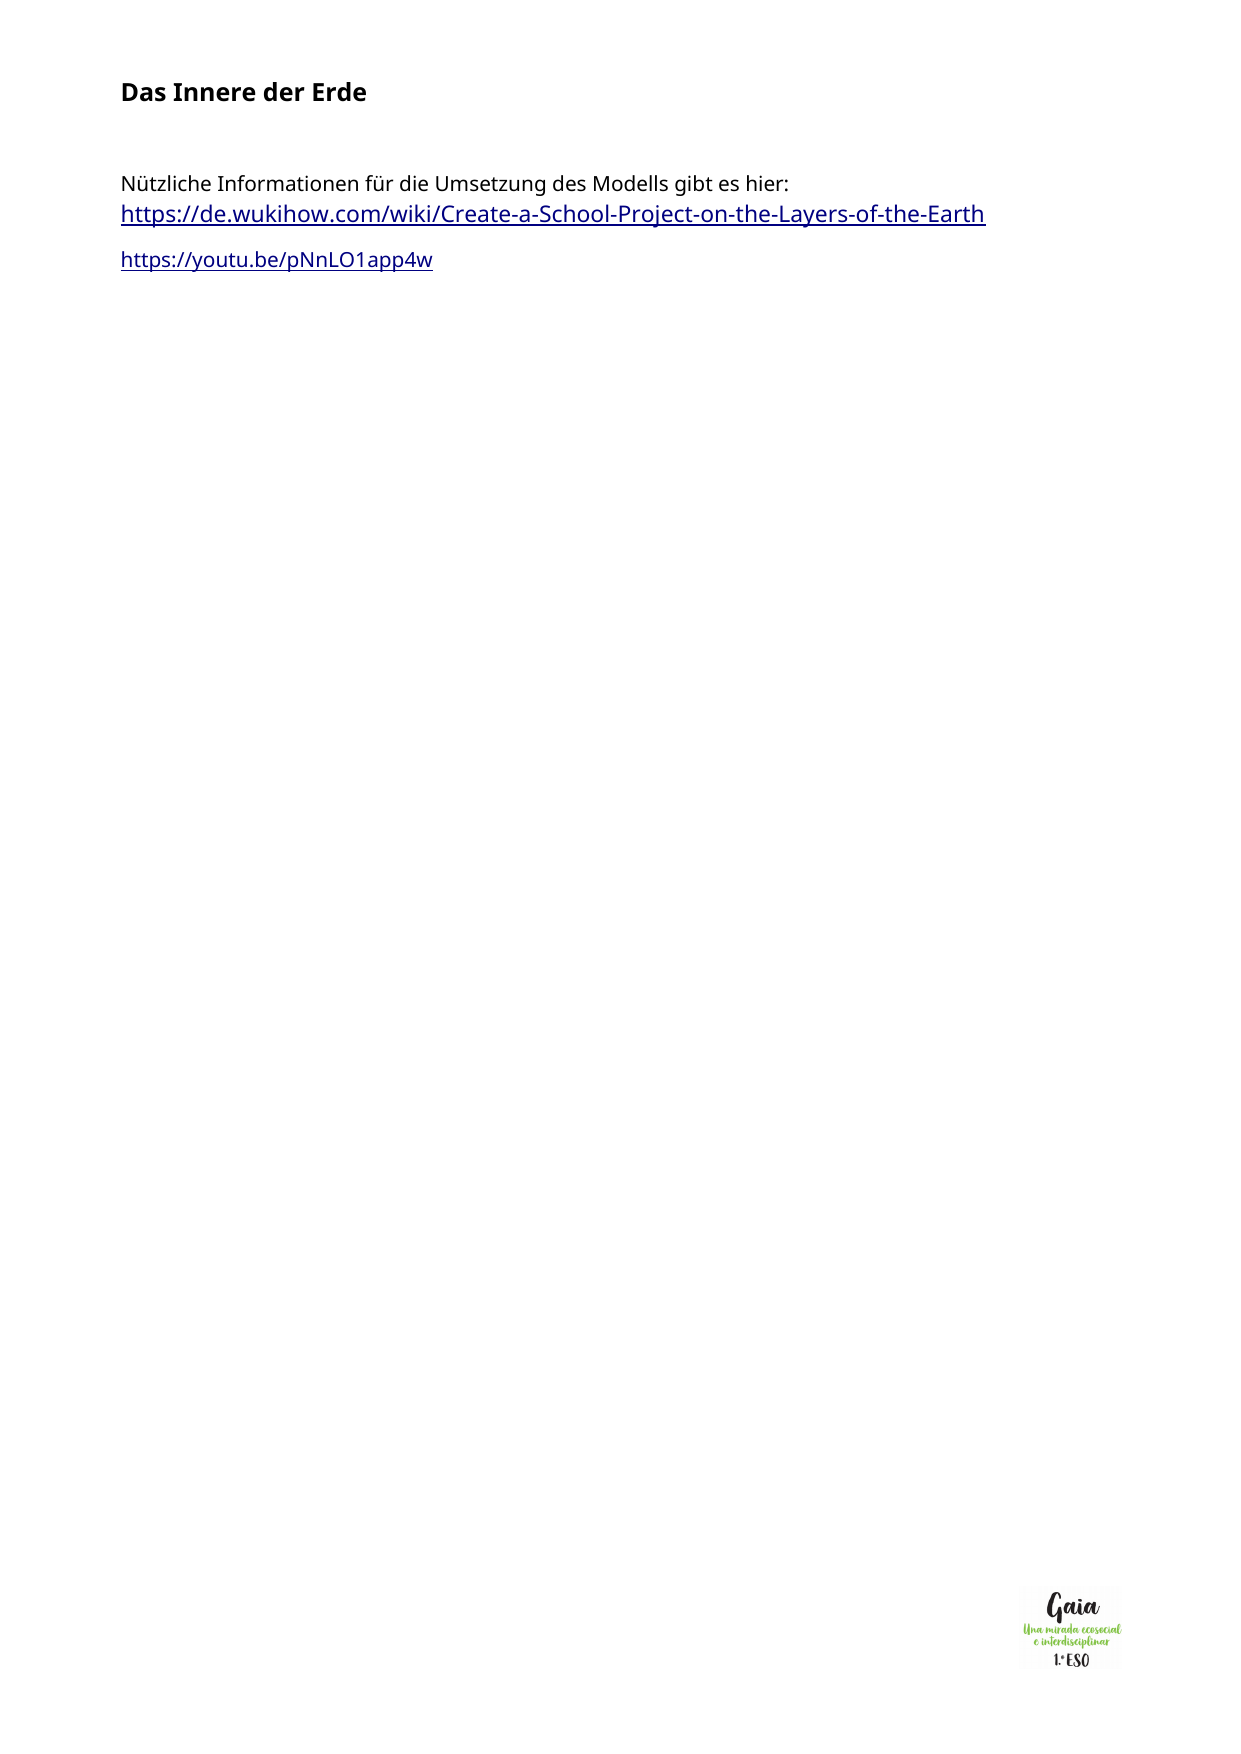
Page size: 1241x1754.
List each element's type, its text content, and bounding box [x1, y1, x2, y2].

text Das Innere der Erde [120, 75, 1125, 109]
text https://youtu.be/pNnLO1app4w [120, 246, 1125, 274]
text Nützliche Informationen für die Umsetzung des Modells gibt es hier: https://de.wukihow.com/wiki/Create-a-School-Project-on-the-Layers-of-the-Earth [120, 169, 1125, 229]
